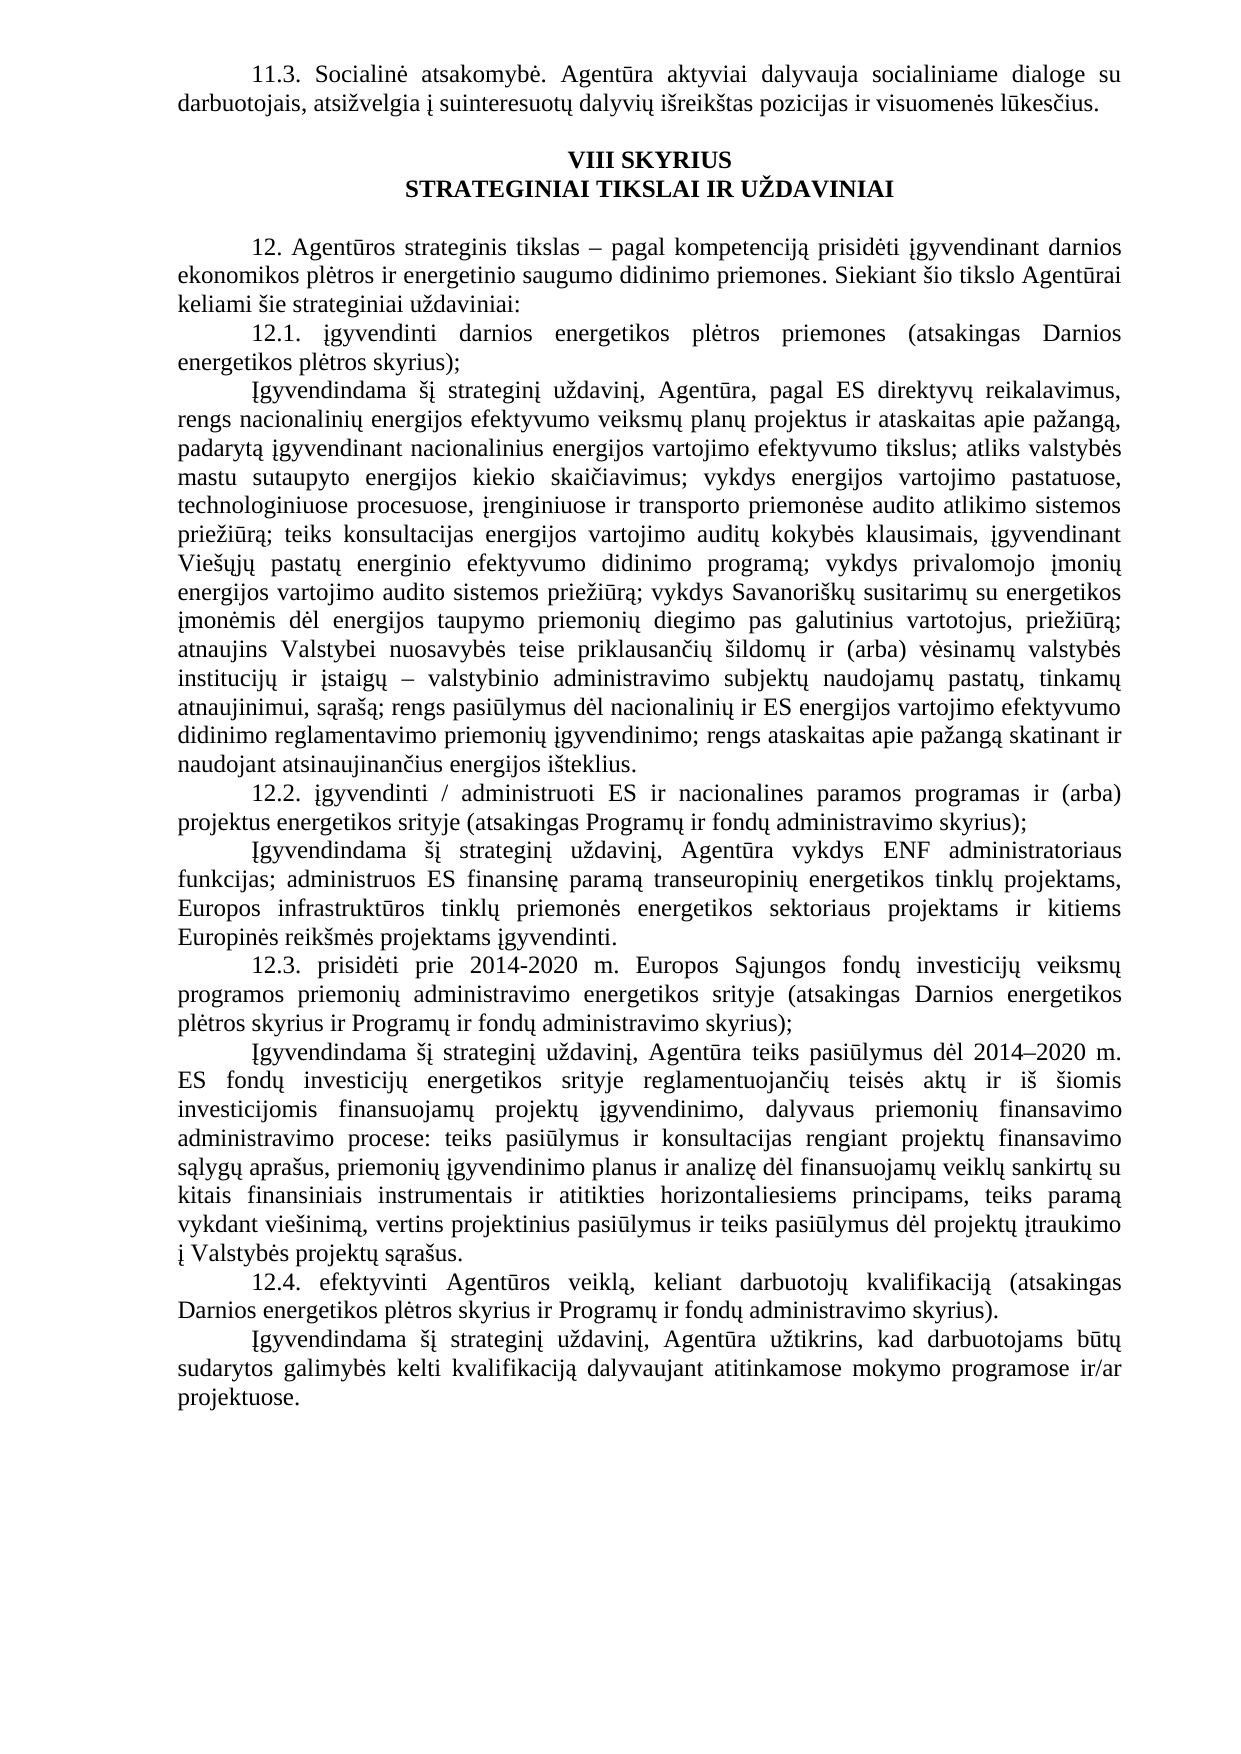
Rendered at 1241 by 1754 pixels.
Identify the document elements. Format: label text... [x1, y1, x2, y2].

text 12.1. įgyvendinti darnios energetikos plėtros priemones (atsakingas Darnios energetikos plėtros skyrius); [177, 318, 1122, 375]
text 12. Agentūros strateginis tikslas – pagal kompetenciją prisidėti įgyvendinant darnios ekonomikos plėtros ir energetinio saugumo didinimo priemones. Siekiant šio tikslo Agentūrai keliami šie strateginiai uždaviniai: [177, 232, 1122, 318]
text 12.2. įgyvendinti / administruoti ES ir nacionalines paramos programas ir (arba) projektus energetikos srityje (atsakingas Programų ir fondų administravimo skyrius); [177, 778, 1122, 835]
text 11.3. Socialinė atsakomybė. Agentūra aktyviai dalyvauja socialiniame dialoge su darbuotojais, atsižvelgia į suinteresuotų dalyvių išreikštas pozicijas ir visuomenės lūkesčius. [177, 59, 1122, 117]
text VIII SKYRIUS [177, 145, 1122, 174]
text Įgyvendindama šį strateginį uždavinį, Agentūra vykdys ENF administratoriaus funkcijas; administruos ES finansinę paramą transeuropinių energetikos tinklų projektams, Europos infrastruktūros tinklų priemonės energetikos sektoriaus projektams ir kitiems Europinės reikšmės projektams įgyvendinti. [177, 835, 1122, 950]
text Įgyvendindama šį strateginį uždavinį, Agentūra užtikrins, kad darbuotojams būtų sudarytos galimybės kelti kvalifikaciją dalyvaujant atitinkamose mokymo programose ir/ar projektuose. [177, 1324, 1122, 1410]
text Įgyvendindama šį strateginį uždavinį, Agentūra teiks pasiūlymus dėl 2014–2020 m. ES fondų investicijų energetikos srityje reglamentuojančių teisės aktų ir iš šiomis investicijomis finansuojamų projektų įgyvendinimo, dalyvaus priemonių finansavimo administravimo procese: teiks pasiūlymus ir konsultacijas rengiant projektų finansavimo sąlygų aprašus, priemonių įgyvendinimo planus ir analizę dėl finansuojamų veiklų sankirtų su kitais finansiniais instrumentais ir atitikties horizontaliesiems principams, teiks paramą vykdant viešinimą, vertins projektinius pasiūlymus ir teiks pasiūlymus dėl projektų įtraukimo į Valstybės projektų sąrašus. [177, 1037, 1122, 1267]
text STRATEGINIAI TIKSLAI IR UŽDAVINIAI [177, 174, 1122, 203]
text Įgyvendindama šį strateginį uždavinį, Agentūra, pagal ES direktyvų reikalavimus, rengs nacionalinių energijos efektyvumo veiksmų planų projektus ir ataskaitas apie pažangą, padarytą įgyvendinant nacionalinius energijos vartojimo efektyvumo tikslus; atliks valstybės mastu sutaupyto energijos kiekio skaičiavimus; vykdys energijos vartojimo pastatuose, technologiniuose procesuose, įrenginiuose ir transporto priemonėse audito atlikimo sistemos priežiūrą; teiks konsultacijas energijos vartojimo auditų kokybės klausimais, įgyvendinant Viešųjų pastatų energinio efektyvumo didinimo programą; vykdys privalomojo įmonių energijos vartojimo audito sistemos priežiūrą; vykdys Savanoriškų susitarimų su energetikos įmonėmis dėl energijos taupymo priemonių diegimo pas galutinius vartotojus, priežiūrą; atnaujins Valstybei nuosavybės teise priklausančių šildomų ir (arba) vėsinamų valstybės institucijų ir įstaigų – valstybinio administravimo subjektų naudojamų pastatų, tinkamų atnaujinimui, sąrašą; rengs pasiūlymus dėl nacionalinių ir ES energijos vartojimo efektyvumo didinimo reglamentavimo priemonių įgyvendinimo; rengs ataskaitas apie pažangą skatinant ir naudojant atsinaujinančius energijos išteklius. [177, 375, 1122, 778]
text 12.3. prisidėti prie 2014-2020 m. Europos Sąjungos fondų investicijų veiksmų programos priemonių administravimo energetikos srityje (atsakingas Darnios energetikos plėtros skyrius ir Programų ir fondų administravimo skyrius); [177, 950, 1122, 1037]
text 12.4. efektyvinti Agentūros veiklą, keliant darbuotojų kvalifikaciją (atsakingas Darnios energetikos plėtros skyrius ir Programų ir fondų administravimo skyrius). [177, 1267, 1122, 1324]
